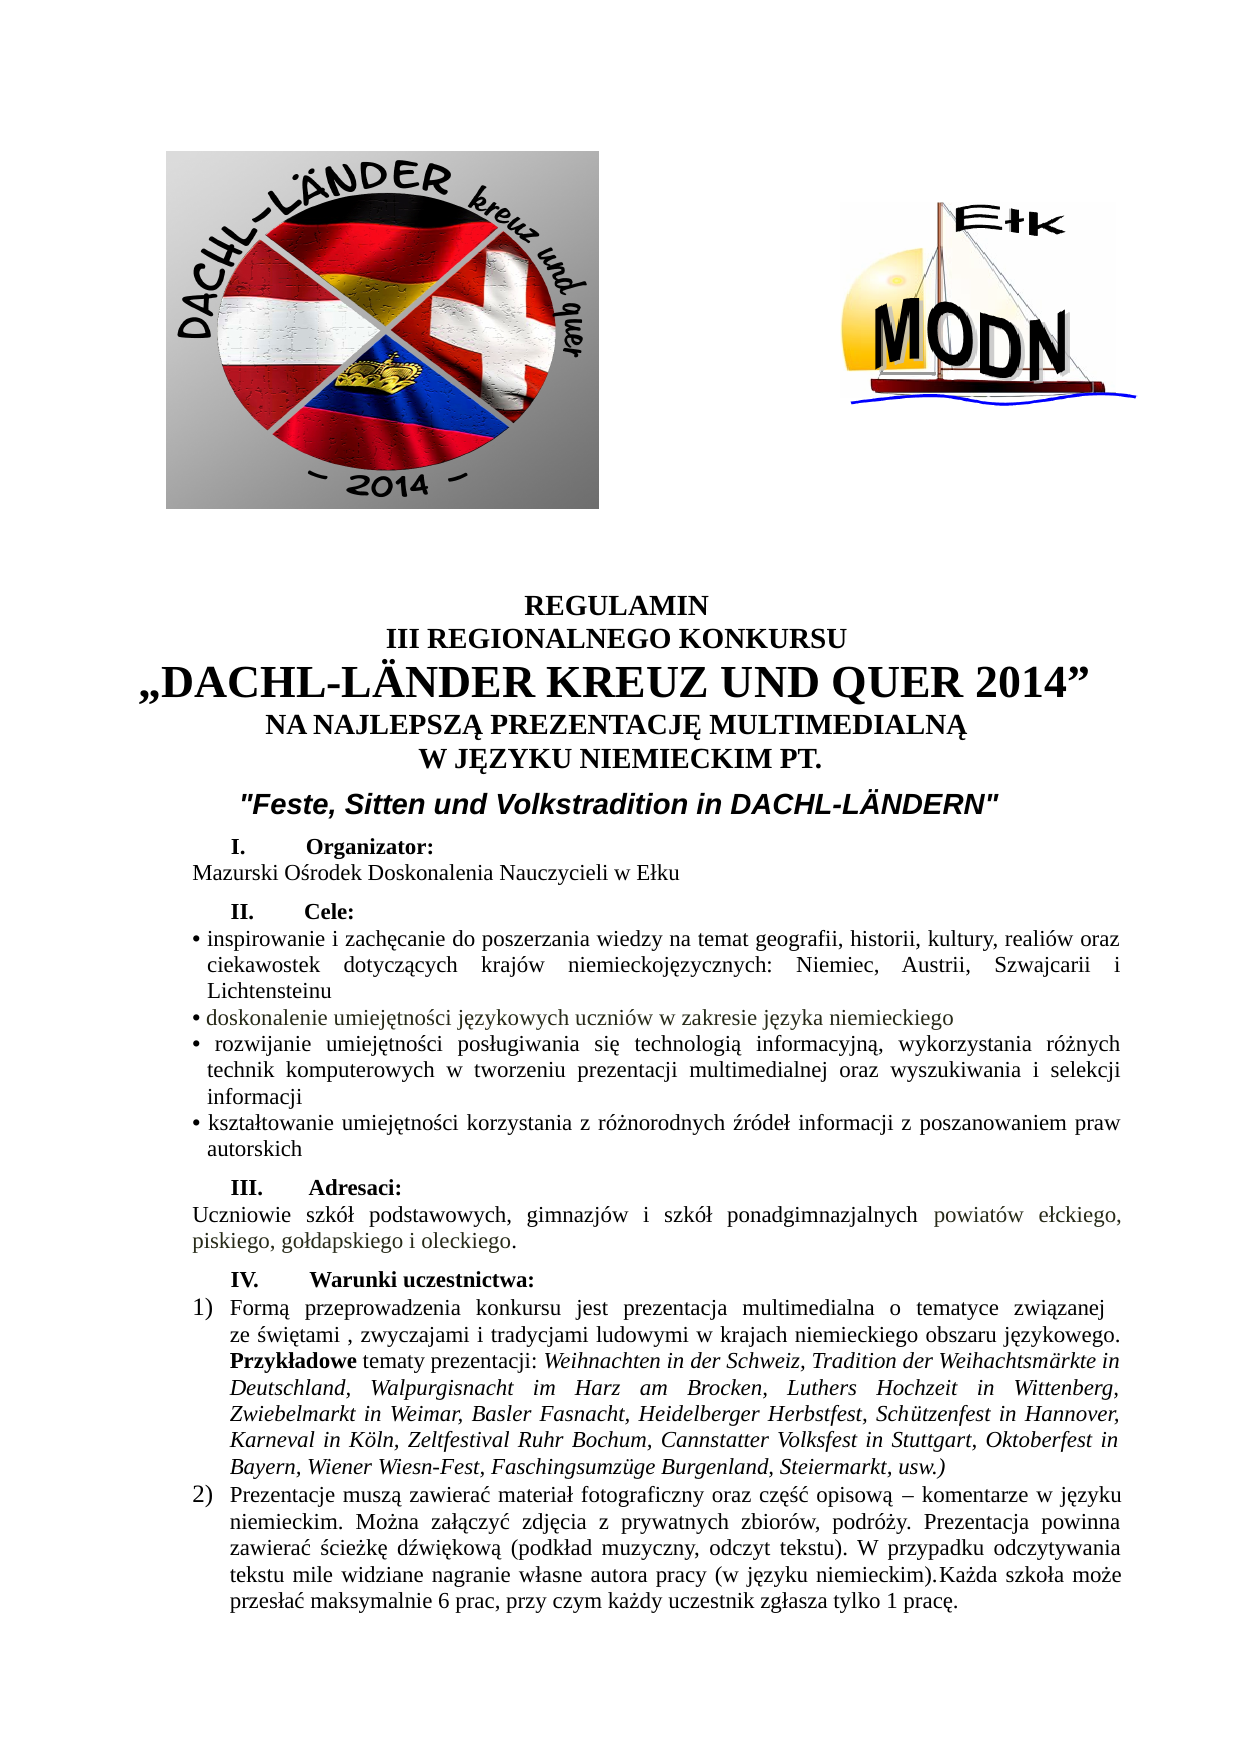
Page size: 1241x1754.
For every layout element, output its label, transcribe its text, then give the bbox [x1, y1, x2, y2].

list Organizator: [231, 833, 1122, 859]
text • doskonalenie umiejętności językowych uczniów w zakresie języka niemieckiego [192, 1004, 1122, 1030]
picture [166, 151, 599, 509]
list Formą przeprowadzenia konkursu jest prezentacja multimedialna o tematyce związanej ze świętami , zwyczajami i tradycjami ludowymi w krajach niemieckiego obszaru językowego. Przykładowe tematy prezentacji: Weihnachten in der Schweiz, Tradition der Weihachtsmärkte in Deutschland, Walpurgisnacht im Harz am Brocken, Luthers Hochzeit in Wittenberg, Zwiebelmarkt in Weimar, Basler Fasnacht, Heidelberger Herbstfest, Schützenfest in Hannover, Karneval in Köln, Zeltfestival Ruhr Bochum, Cannstatter Volksfest in Stuttgart, Oktoberfest in Bayern, Wiener Wiesn-Fest, Faschingsumzüge Burgenland, Steiermarkt, usw.) [192, 1292, 1122, 1479]
subtitle "Feste, Sitten und Volkstradition in DACHL-LÄNDERN" [118, 787, 1122, 821]
picture [840, 200, 1138, 410]
text • rozwijanie umiejętności posługiwania się technologią informacyjną, wykorzystania różnych technik komputerowych w tworzeniu prezentacji multimedialnej oraz wyszukiwania i selekcji informacji [192, 1030, 1122, 1109]
list Prezentacje muszą zawierać materiał fotograficzny oraz część opisową – komentarze w języku niemieckim. Można załączyć zdjęcia z prywatnych zbiorów, podróży. Prezentacja powinna zawierać ścieżkę dźwiękową (podkład muzyczny, odczyt tekstu). W przypadku odczytywania tekstu mile widziane nagranie własne autora pracy (w języku niemieckim).Każda szkoła może przesłać maksymalnie 6 prac, przy czym każdy uczestnik zgłasza tylko 1 pracę. [192, 1479, 1122, 1613]
list Cele: [230, 898, 1122, 925]
list Warunki uczestnictwa: [230, 1266, 1122, 1292]
title III REGIONALNEGO Konkursu „dachL-lÄnder kreuz und quer 2014” na najlepszą prezentację multimedialną w języku niemieckim PT. [118, 621, 1122, 774]
text • kształtowanie umiejętności korzystania z różnorodnych źródeł informacji z poszanowaniem praw autorskich [192, 1109, 1122, 1162]
text Uczniowie szkół podstawowych, gimnazjów i szkół ponadgimnazjalnych powiatów ełckiego, piskiego, gołdapskiego i oleckiego. [192, 1201, 1122, 1253]
title Regulamin [118, 588, 1122, 621]
list Adresaci: [230, 1174, 1122, 1201]
text • inspirowanie i zachęcanie do poszerzania wiedzy na temat geografii, historii, kultury, realiów oraz ciekawostek dotyczących krajów niemieckojęzycznych: Niemiec, Austrii, Szwajcarii i Lichtensteinu [192, 925, 1122, 1004]
text Mazurski Ośrodek Doskonalenia Nauczycieli w Ełku [192, 859, 1122, 886]
